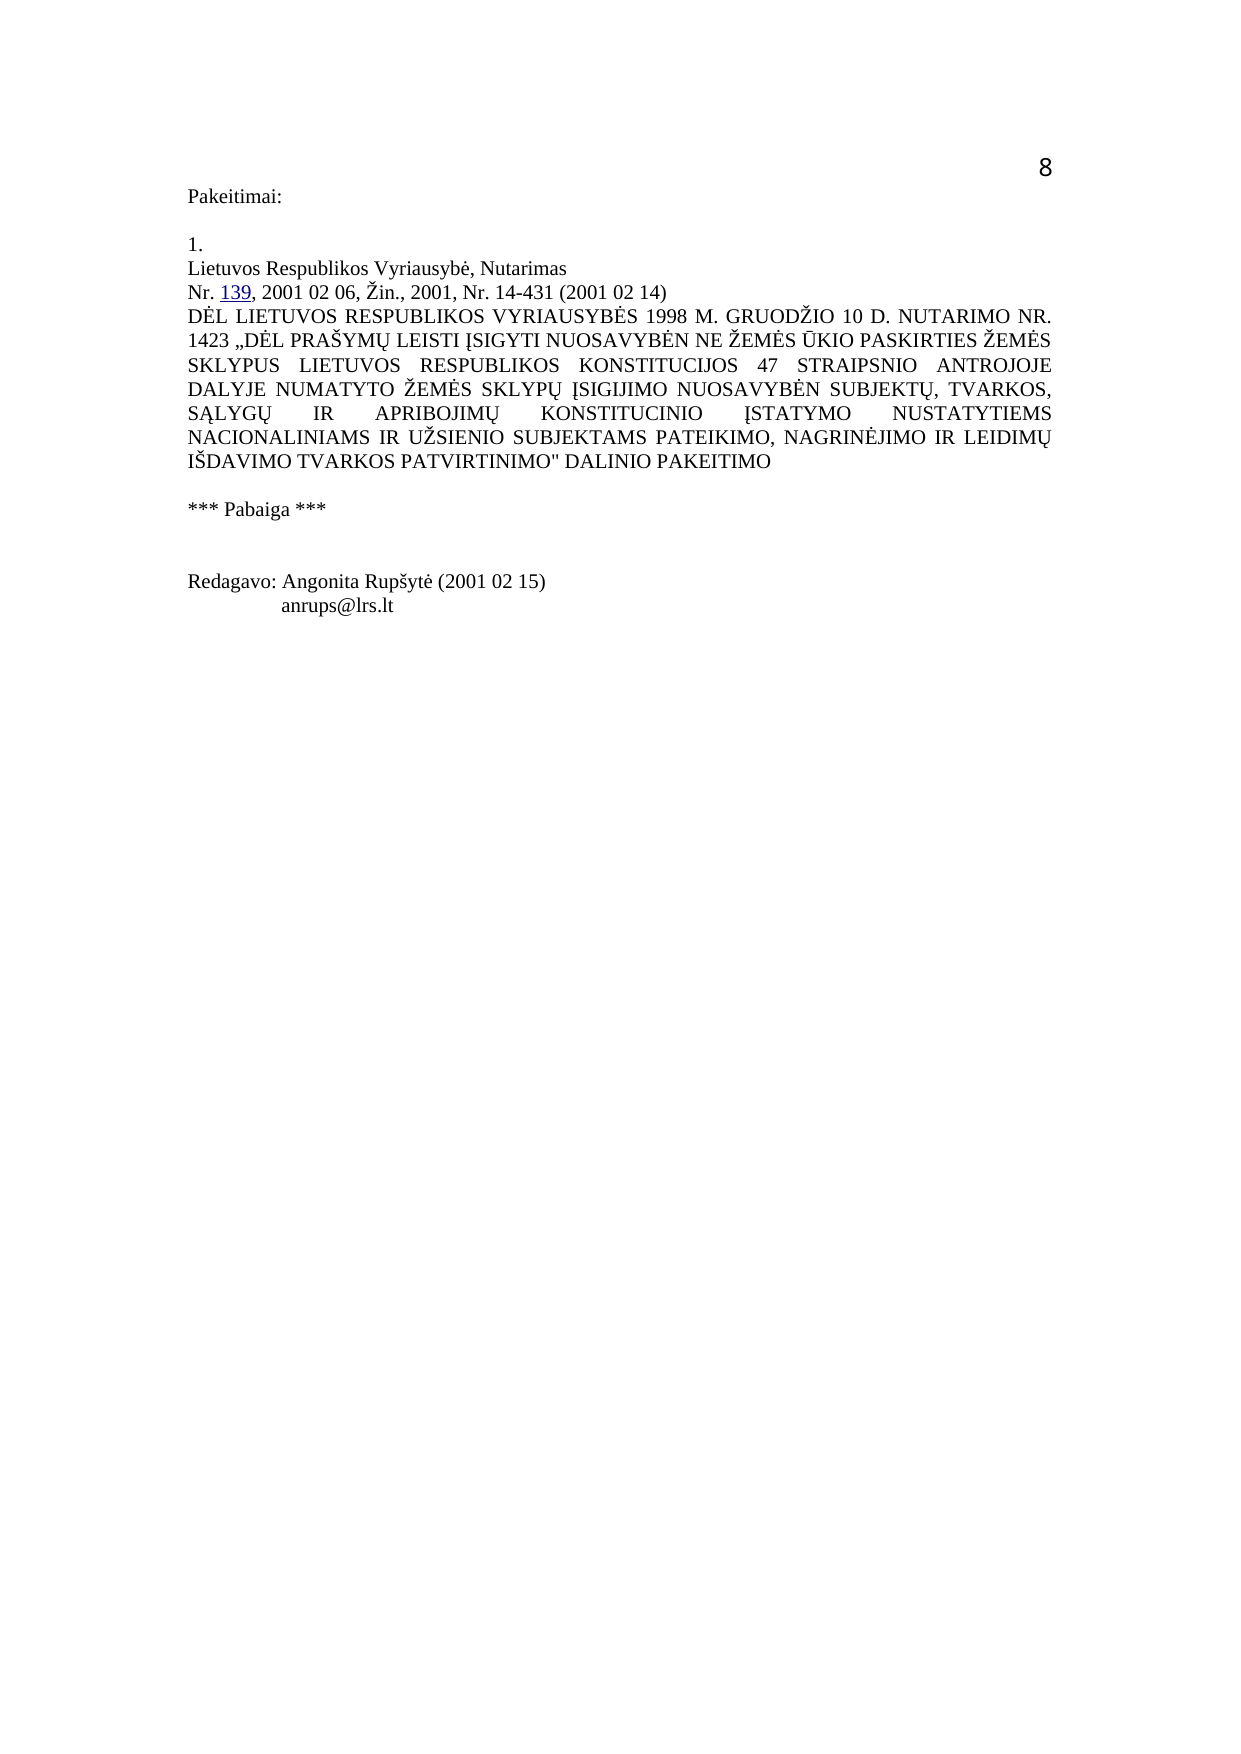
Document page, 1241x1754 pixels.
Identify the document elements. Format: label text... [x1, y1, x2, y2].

text Pakeitimai: [187, 184, 1053, 208]
text Lietuvos Respublikos Vyriausybė, Nutarimas [187, 256, 1053, 280]
text Redagavo: Angonita Rupšytė (2001 02 15) [187, 569, 1053, 593]
text Nr. 139, 2001 02 06, Žin., 2001, Nr. 14-431 (2001 02 14) [187, 280, 1053, 304]
text DĖL LIETUVOS RESPUBLIKOS VYRIAUSYBĖS 1998 M. GRUODŽIO 10 D. NUTARIMO NR. 1423 „DĖL PRAŠYMŲ LEISTI ĮSIGYTI NUOSAVYBĖN NE ŽEMĖS ŪKIO PASKIRTIES ŽEMĖS SKLYPUS LIETUVOS RESPUBLIKOS KONSTITUCIJOS 47 STRAIPSNIO ANTROJOJE DALYJE NUMATYTO ŽEMĖS SKLYPŲ ĮSIGIJIMO NUOSAVYBĖN SUBJEKTŲ, TVARKOS, SĄLYGŲ IR APRIBOJIMŲ KONSTITUCINIO ĮSTATYMO NUSTATYTIEMS NACIONALINIAMS IR UŽSIENIO SUBJEKTAMS PATEIKIMO, NAGRINĖJIMO IR LEIDIMŲ IŠDAVIMO TVARKOS PATVIRTINIMO" DALINIO PAKEITIMO [187, 304, 1053, 473]
text anrups@lrs.lt [187, 593, 1053, 617]
text *** Pabaiga *** [187, 497, 1053, 521]
text 1. [187, 232, 1053, 256]
